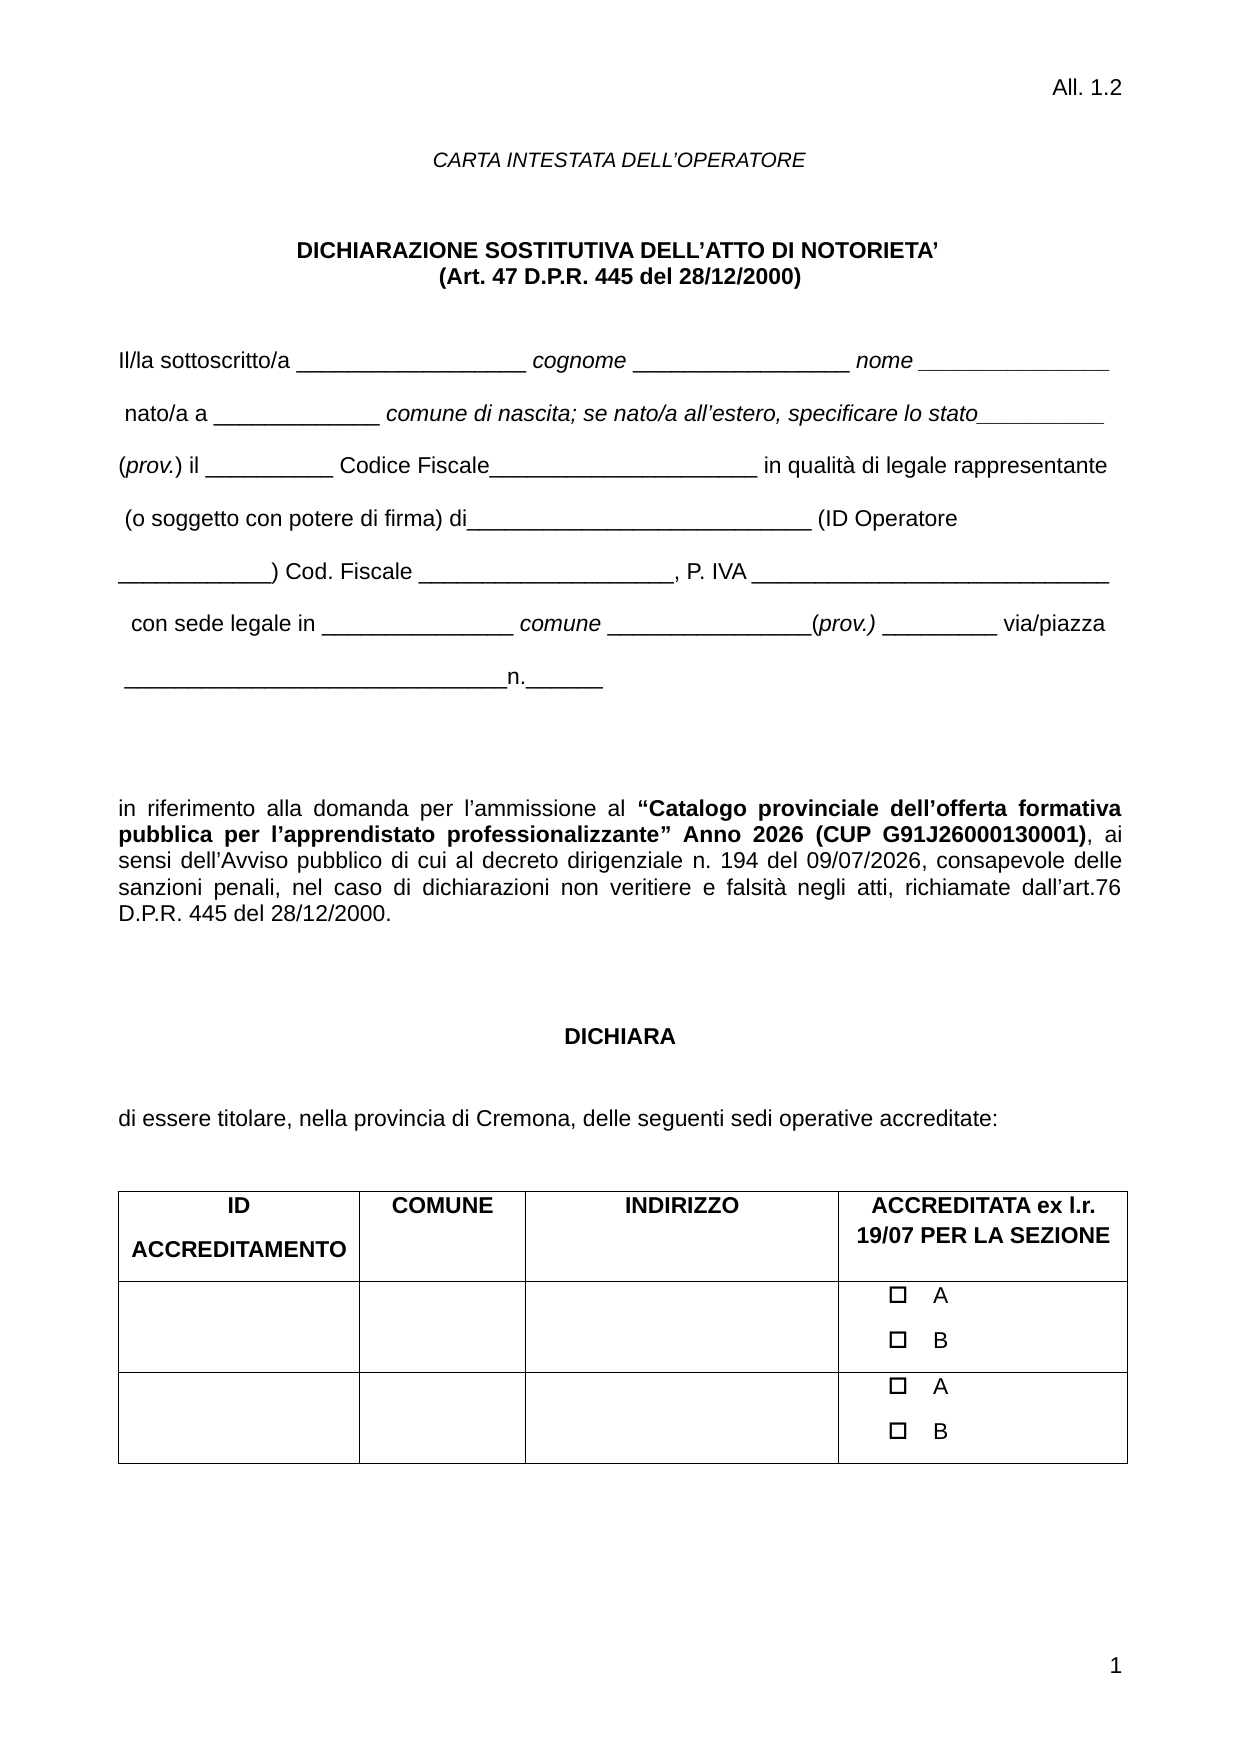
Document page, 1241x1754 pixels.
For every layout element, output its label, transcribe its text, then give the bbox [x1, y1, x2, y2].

table_cell A B [839, 1373, 1127, 1462]
table_cell [119, 1373, 359, 1462]
table_cell [119, 1282, 359, 1372]
table_cell [526, 1373, 838, 1462]
table_header INDIRIZZO [526, 1192, 838, 1281]
text ______________________________n.______ [118, 663, 1122, 689]
table_cell A B [839, 1282, 1127, 1372]
table_header ID ACCREDITAMENTO [119, 1192, 359, 1281]
text DICHIARAZIONE SOSTITUTIVA DELL’ATTO DI NOTORIETA’ (Art. 47 D.P.R. 445 del 28/12/2000) [118, 237, 1122, 289]
text di essere titolare, nella provincia di Cremona, delle seguenti sedi operative accreditate: [118, 1105, 1122, 1131]
text ____________) Cod. Fiscale ____________________, P. IVA ____________________________ [118, 558, 1122, 584]
table_cell [526, 1282, 838, 1372]
text (o soggetto con potere di firma) di___________________________ (ID Operatore [118, 505, 1122, 531]
text in riferimento alla domanda per l’ammissione al “Catalogo provinciale dell’offerta formativa pubblica per l’apprendistato professionalizzante” Anno 2026 (CUP G91J26000130001), ai sensi dell’Avviso pubblico di cui al decreto dirigenziale n. 194 del 09/07/2026, consapevole delle sanzioni penali, nel caso di dichiarazioni non veritiere e falsità negli atti, richiamate dall’art.76 D.P.R. 445 del 28/12/2000. [118, 795, 1122, 927]
table_cell [360, 1282, 525, 1372]
text Il/la sottoscritto/a __________________ cognome _________________ nome _______________ [118, 347, 1122, 373]
text DICHIARA [118, 1023, 1122, 1049]
table_cell [360, 1373, 525, 1462]
text CARTA INTESTATA DELL’OPERATORE [118, 148, 1122, 172]
table_header ACCREDITATA ex l.r. 19/07 PER LA SEZIONE [839, 1192, 1127, 1281]
text con sede legale in _______________ comune ________________(prov.) _________ via/piazza [118, 610, 1122, 637]
text (prov.) il __________ Codice Fiscale_____________________ in qualità di legale rappresentante [118, 452, 1122, 478]
text nato/a a _____________ comune di nascita; se nato/a all’estero, specificare lo stato__________ [118, 399, 1122, 426]
table_header COMUNE [360, 1192, 525, 1281]
